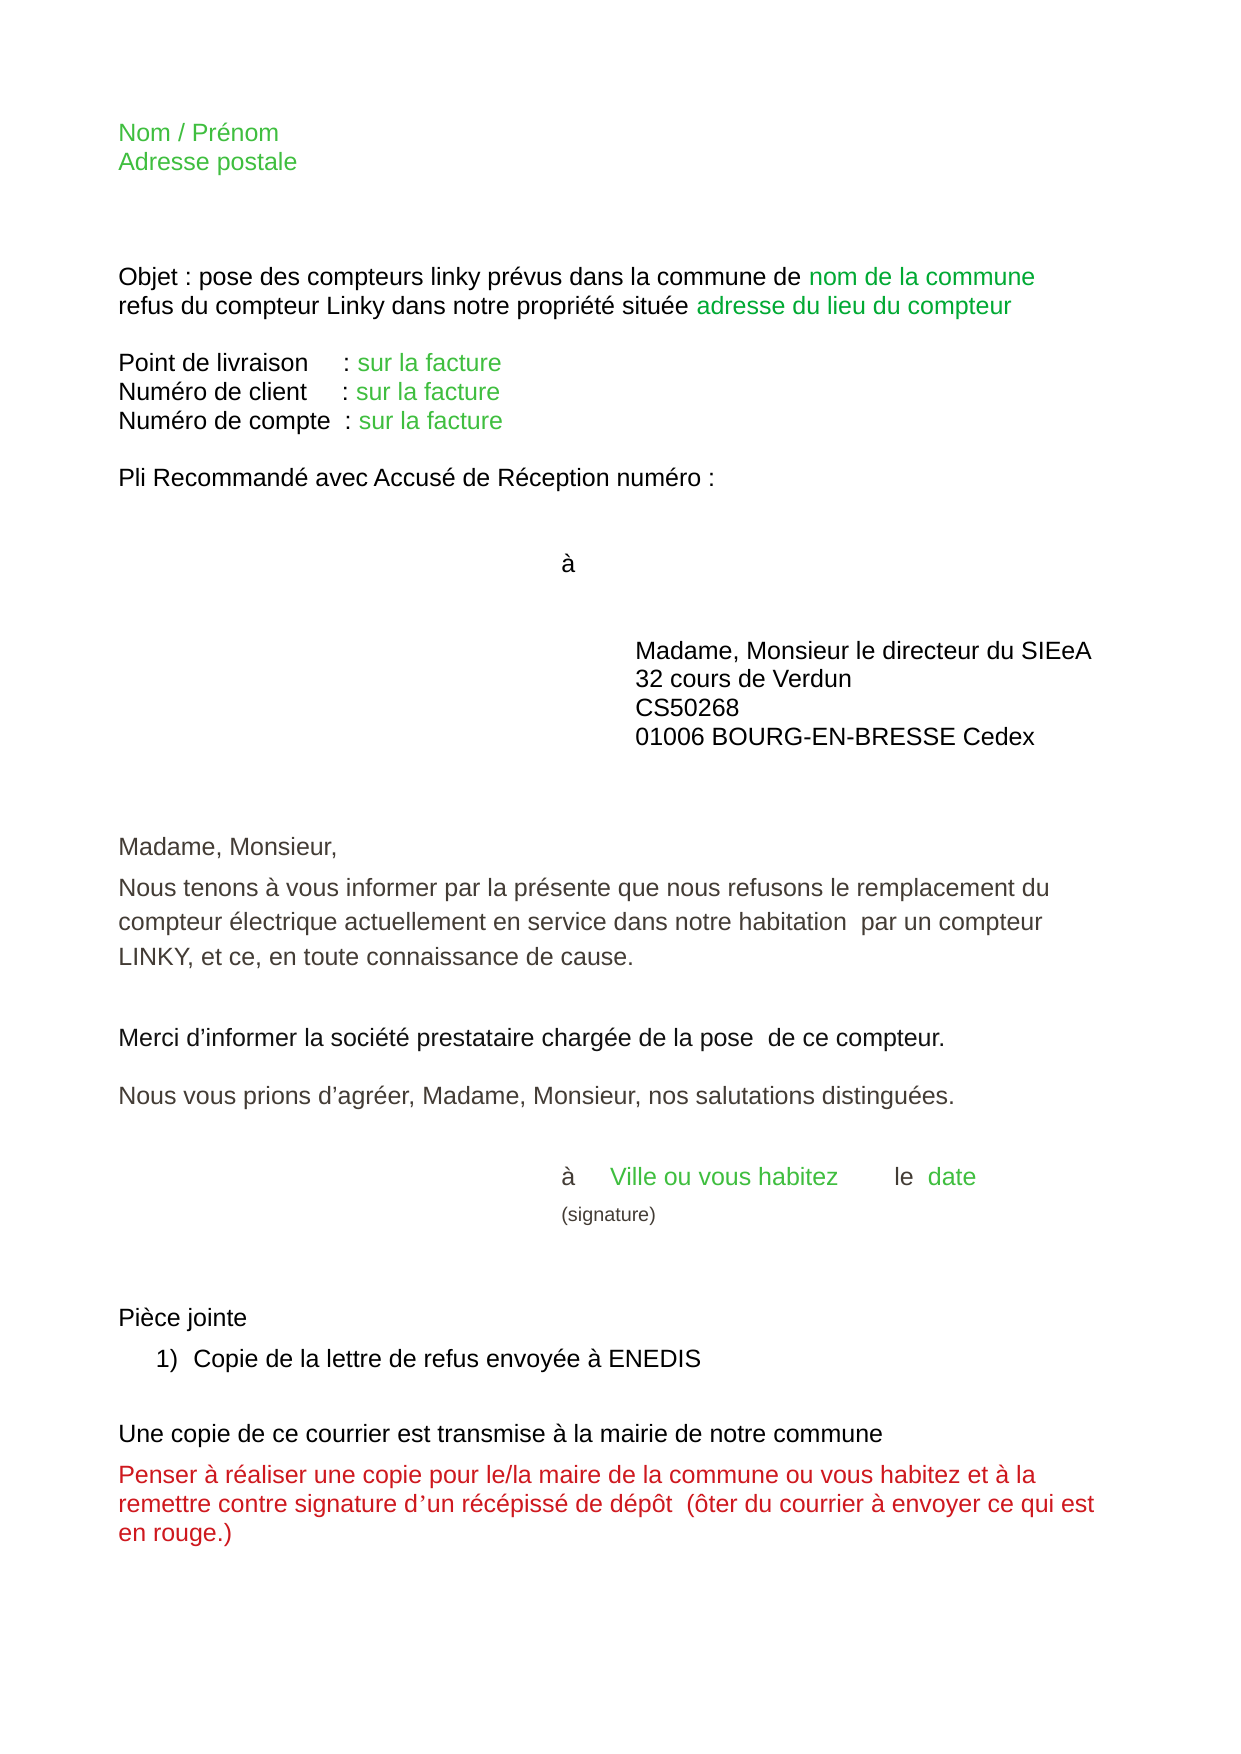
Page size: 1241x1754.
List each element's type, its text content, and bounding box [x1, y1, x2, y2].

text Numéro de compte : sur la facture [118, 406, 1122, 434]
text Adresse postale [118, 147, 1122, 176]
text Objet : pose des compteurs linky prévus dans la commune de nom de la commune [118, 262, 1122, 291]
text à Ville ou vous habitez le date [118, 1162, 1122, 1191]
text Merci d’informer la société prestataire chargée de la pose de ce compteur. [118, 1023, 1122, 1052]
text Nous tenons à vous informer par la présente que nous refusons le remplacement du compteur électrique actuellement en service dans notre habitation par un compteur LINKY, et ce, en toute connaissance de cause. [118, 873, 1122, 971]
text Pièce jointe [118, 1303, 1122, 1332]
text Une copie de ce courrier est transmise à la mairie de notre commune [118, 1419, 1122, 1448]
text Nous vous prions d’agréer, Madame, Monsieur, nos salutations distinguées. [118, 1081, 1122, 1109]
list Copie de la lettre de refus envoyée à ENEDIS [156, 1344, 1122, 1373]
text Numéro de client : sur la facture [118, 377, 1122, 406]
text Pli Recommandé avec Accusé de Réception numéro : [118, 463, 1122, 492]
text refus du compteur Linky dans notre propriété située adresse du lieu du compteur [118, 291, 1122, 319]
text Madame, Monsieur, [118, 832, 1122, 861]
text 32 cours de Verdun [118, 664, 1122, 693]
text (signature) [118, 1203, 1122, 1226]
text Point de livraison : sur la facture [118, 348, 1122, 377]
text Nom / Prénom [118, 118, 1122, 147]
text Madame, Monsieur le directeur du SIEeA [118, 636, 1122, 664]
text à [118, 549, 1122, 578]
text 01006 BOURG-EN-BRESSE Cedex [118, 722, 1122, 751]
text CS50268 [118, 693, 1122, 722]
text Penser à réaliser une copie pour le/la maire de la commune ou vous habitez et à la remettre contre signature d’un récépissé de dépôt (ôter du courrier à envoyer ce qui est en rouge.) [118, 1460, 1122, 1546]
